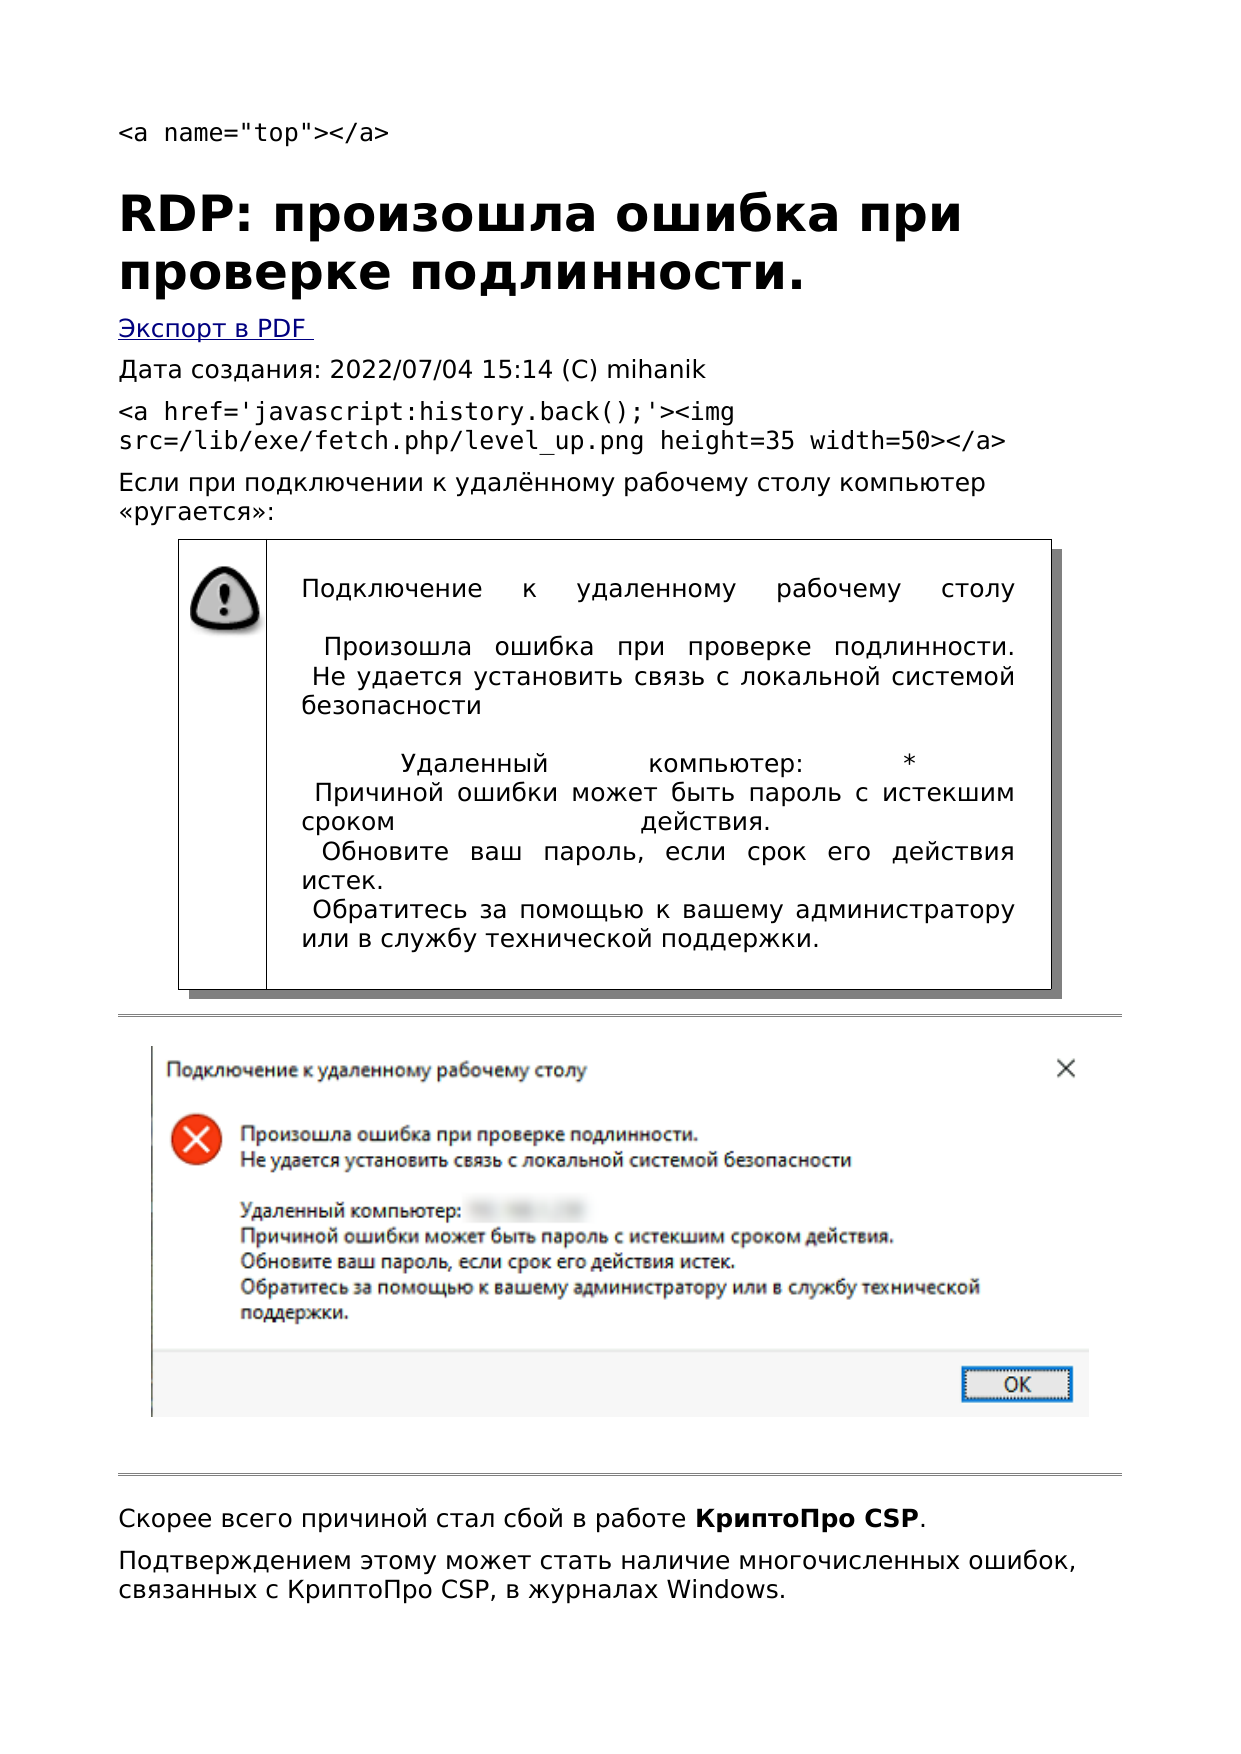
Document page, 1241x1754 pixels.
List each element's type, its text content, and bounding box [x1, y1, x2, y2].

table_header [179, 540, 266, 989]
picture [151, 1046, 1089, 1417]
text Скорее всего причиной стал сбой в работе КриптоПро CSP. [118, 1504, 1122, 1533]
picture [190, 562, 266, 638]
text <a name="top"></a> [118, 118, 1122, 147]
subtitle RDP: произошла ошибка при проверке подлинности. [118, 185, 1122, 301]
text <a href='javascript:history.back();'><img src=/lib/exe/fetch.php/level_up.png height=35 width=50></a> [118, 397, 1122, 455]
table_header Подключение к удаленному рабочему столу Произошла ошибка при проверке подлинности. Не удается установить связь с локальной системой безопасности Удаленный компьютер: * Причиной ошибки может быть пароль с истекшим сроком действия. Обновите ваш пароль, если срок его действия истек. Обратитесь за помощью к вашему администратору или в службу технической поддержки. [267, 540, 1051, 989]
text Если при подключении к удалённому рабочему столу компьютер «ругается»: [118, 468, 1122, 526]
text Дата создания: 2022/07/04 15:14 (C) mihanik [118, 355, 1122, 384]
text Подтверждением этому может стать наличие многочисленных ошибок, связанных с КриптоПро CSP, в журналах Windows. [118, 1546, 1122, 1604]
text Экспорт в PDF [118, 314, 1122, 343]
